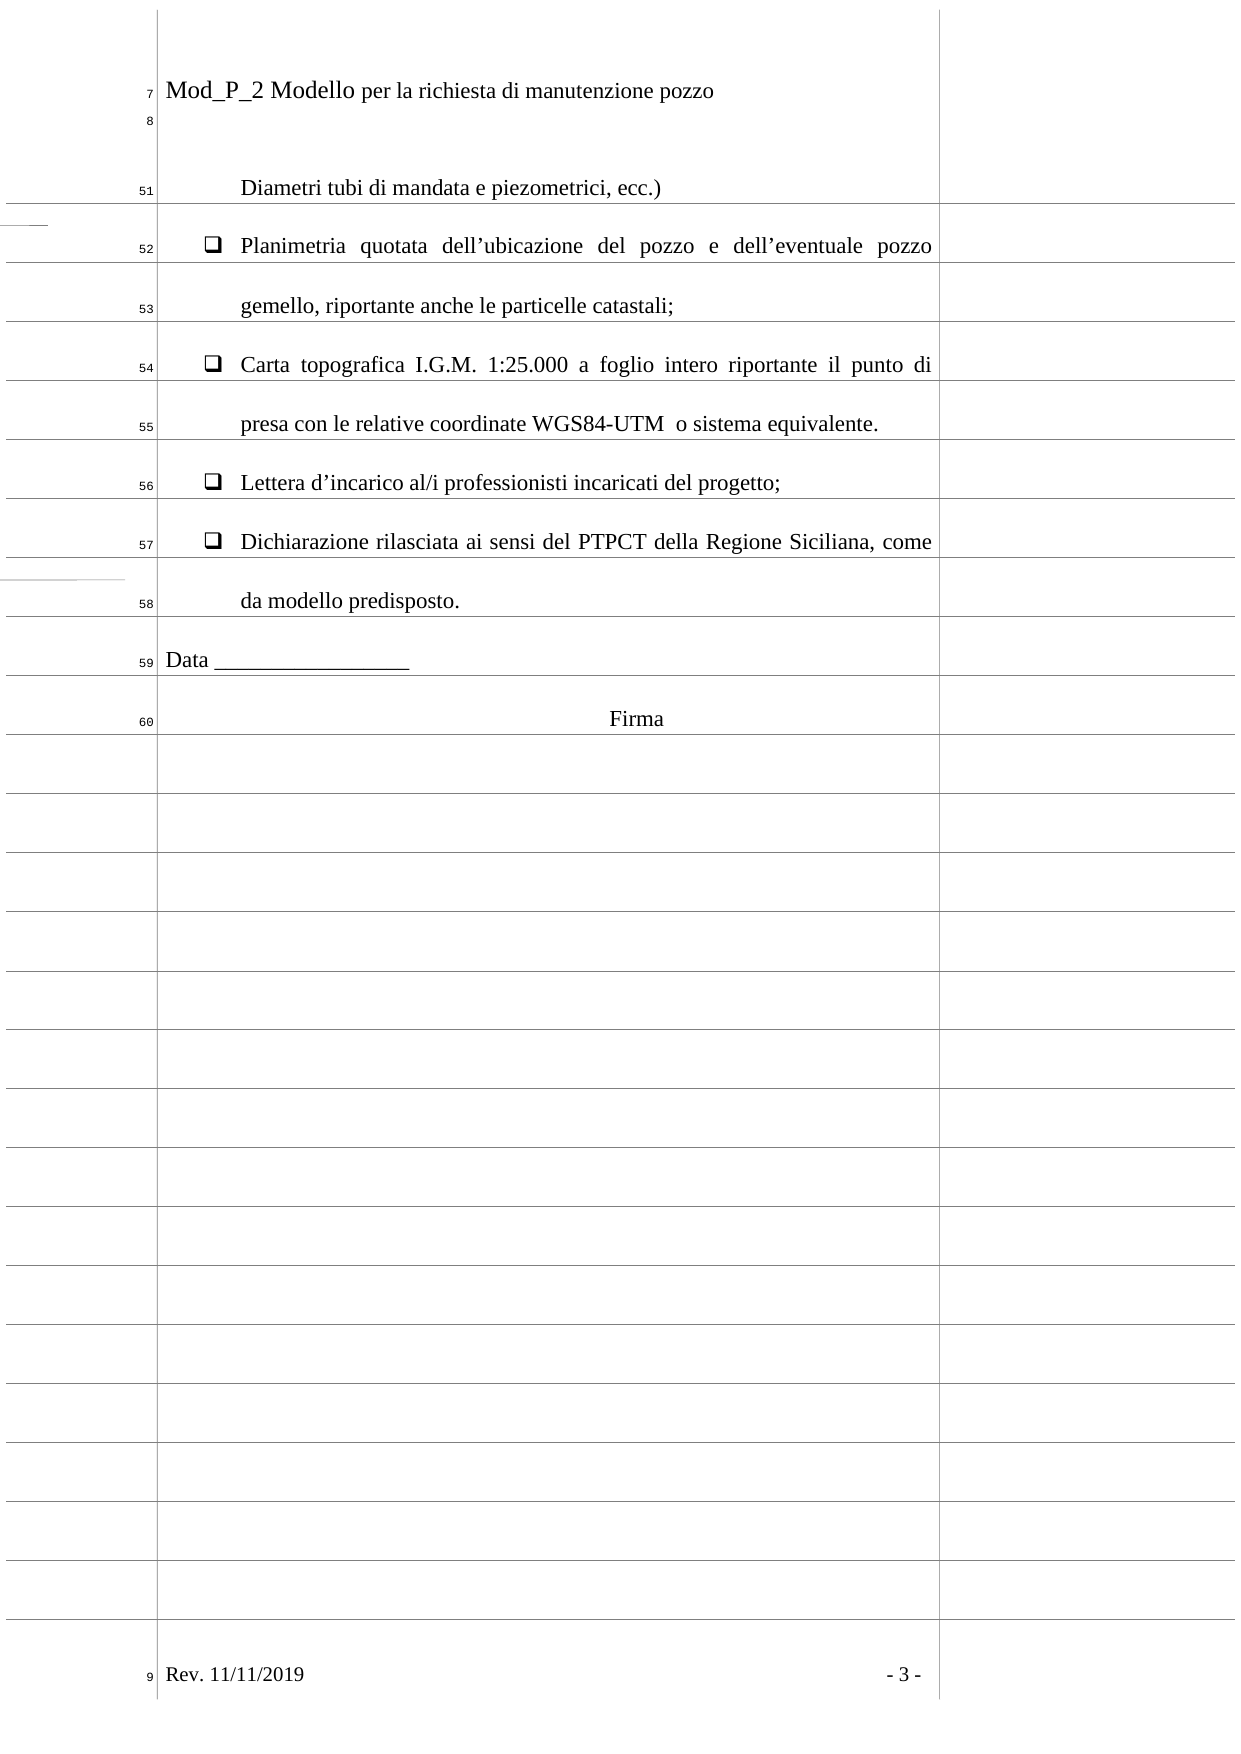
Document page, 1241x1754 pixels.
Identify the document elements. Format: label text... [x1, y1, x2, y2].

list Dichiarazione rilasciata ai sensi del PTPCT della Regione Siciliana, come [203, 502, 933, 557]
text Firma [165, 679, 933, 734]
list Lettera d’incarico al/i professionisti incaricati del progetto; [203, 443, 933, 498]
list Diametri tubi di mandata e piezometrici, ecc.) [203, 148, 933, 203]
list Carta topografica I.G.M. 1:25.000 a foglio intero riportante il punto di [203, 325, 933, 380]
text Data _________________ [165, 620, 933, 675]
list Planimetria quotata dell’ubicazione del pozzo e dell’eventuale pozzo [203, 207, 933, 262]
list da modello predisposto. [203, 558, 933, 616]
list presa con le relative coordinate WGS84-UTM o sistema equivalente. [203, 381, 933, 439]
list gemello, riportante anche le particelle catastali; [203, 263, 933, 321]
